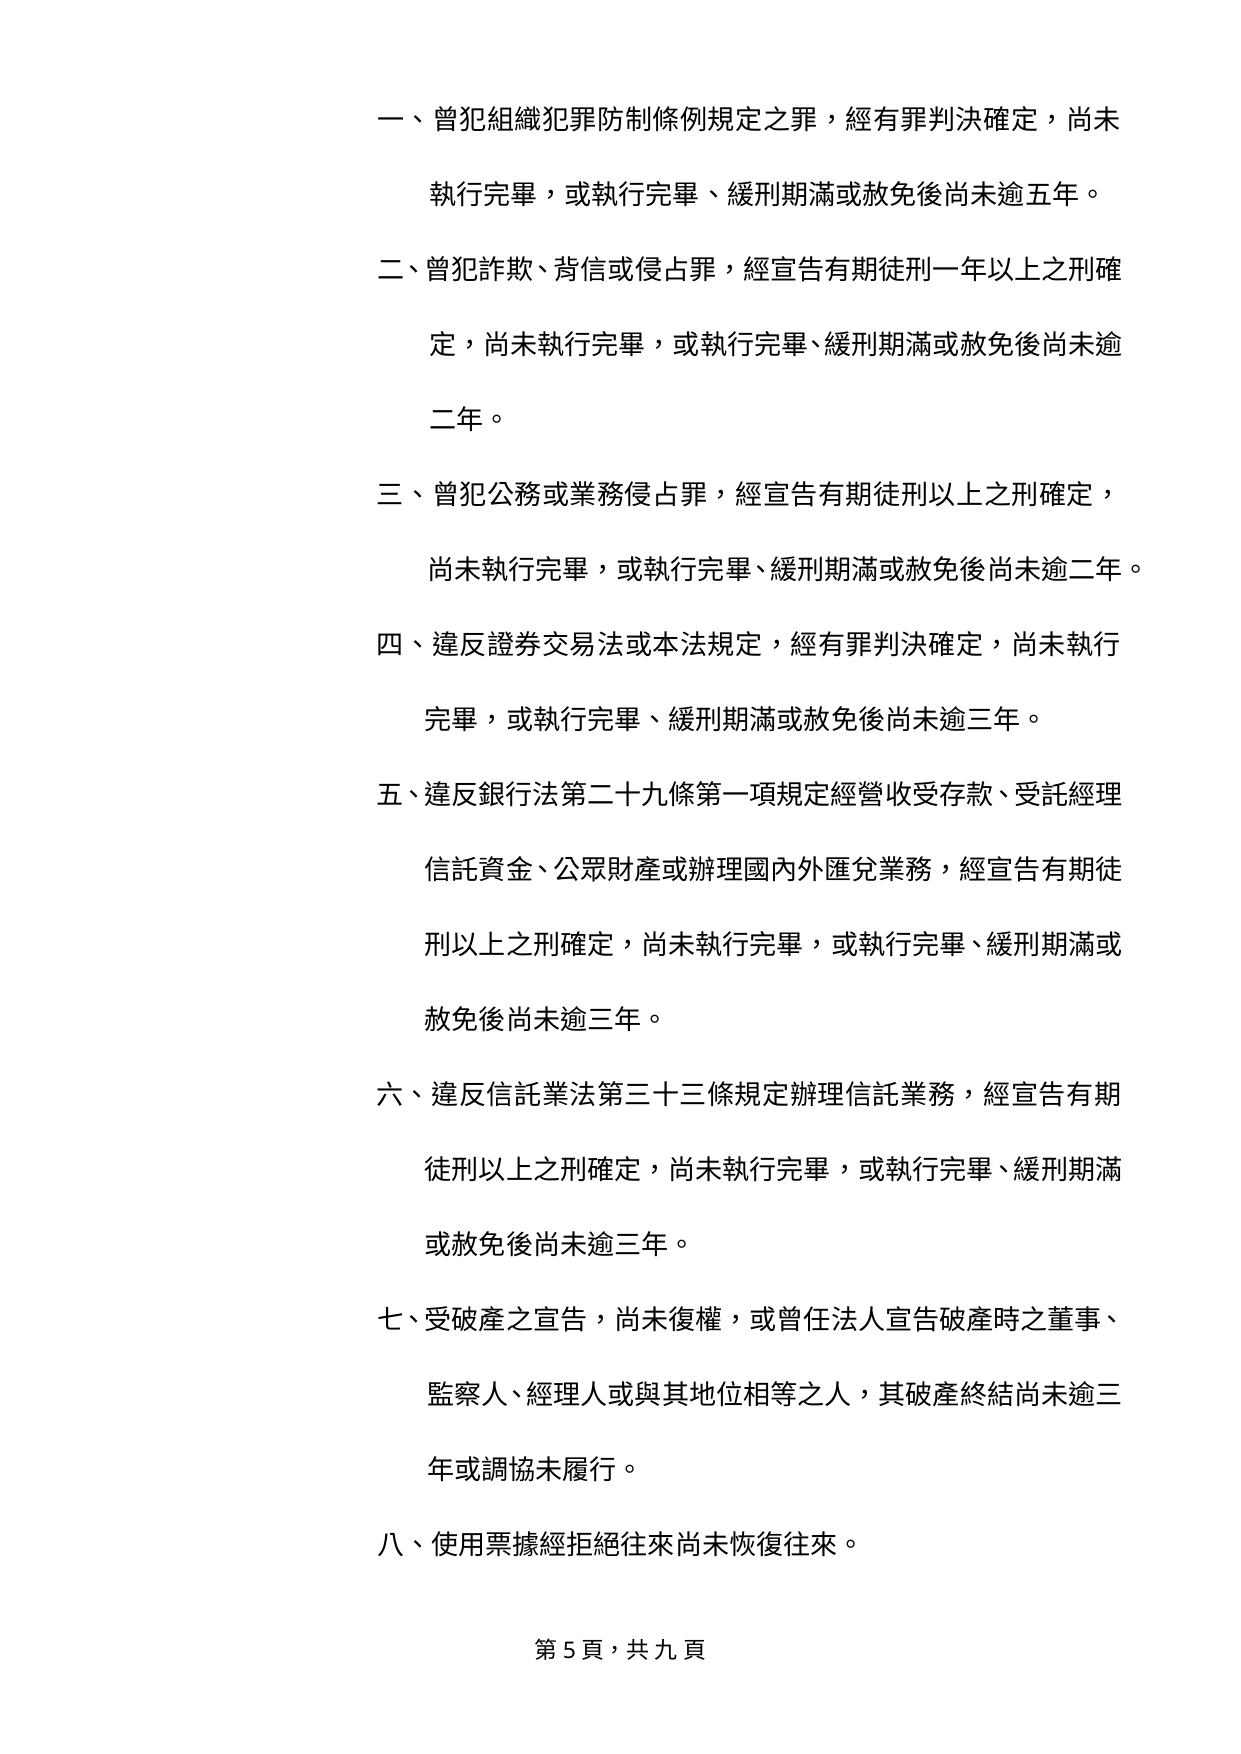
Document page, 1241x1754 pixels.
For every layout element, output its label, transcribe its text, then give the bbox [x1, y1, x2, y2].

text 一、曾犯組織犯罪防制條例規定之罪，經有罪判決確定，尚未執行完畢，或執行完畢、緩刑期滿或赦免後尚未逾五年。 [377, 81, 1122, 231]
text 八、使用票據經拒絕往來尚未恢復往來。 [377, 1506, 1122, 1581]
text 三、曾犯公務或業務侵占罪，經宣告有期徒刑以上之刑確定，尚未執行完畢，或執行完畢、緩刑期滿或赦免後尚未逾二年。 [377, 456, 1122, 606]
text 六、違反信託業法第三十三條規定辦理信託業務，經宣告有期徒刑以上之刑確定，尚未執行完畢，或執行完畢、緩刑期滿或赦免後尚未逾三年。 [376, 1056, 1122, 1281]
text 四、違反證券交易法或本法規定，經有罪判決確定，尚未執行完畢，或執行完畢、緩刑期滿或赦免後尚未逾三年。 [377, 606, 1122, 756]
text 二、曾犯詐欺、背信或侵占罪，經宣告有期徒刑一年以上之刑確定，尚未執行完畢，或執行完畢、緩刑期滿或赦免後尚未逾二年。 [377, 231, 1122, 456]
text 七、受破產之宣告，尚未復權，或曾任法人宣告破產時之董事、監察人、經理人或與其地位相等之人，其破產終結尚未逾三年或調協未履行。 [377, 1281, 1122, 1506]
text 五、違反銀行法第二十九條第一項規定經營收受存款、受託經理信託資金、公眾財產或辦理國內外匯兌業務，經宣告有期徒刑以上之刑確定，尚未執行完畢，或執行完畢、緩刑期滿或赦免後尚未逾三年。 [377, 756, 1122, 1056]
